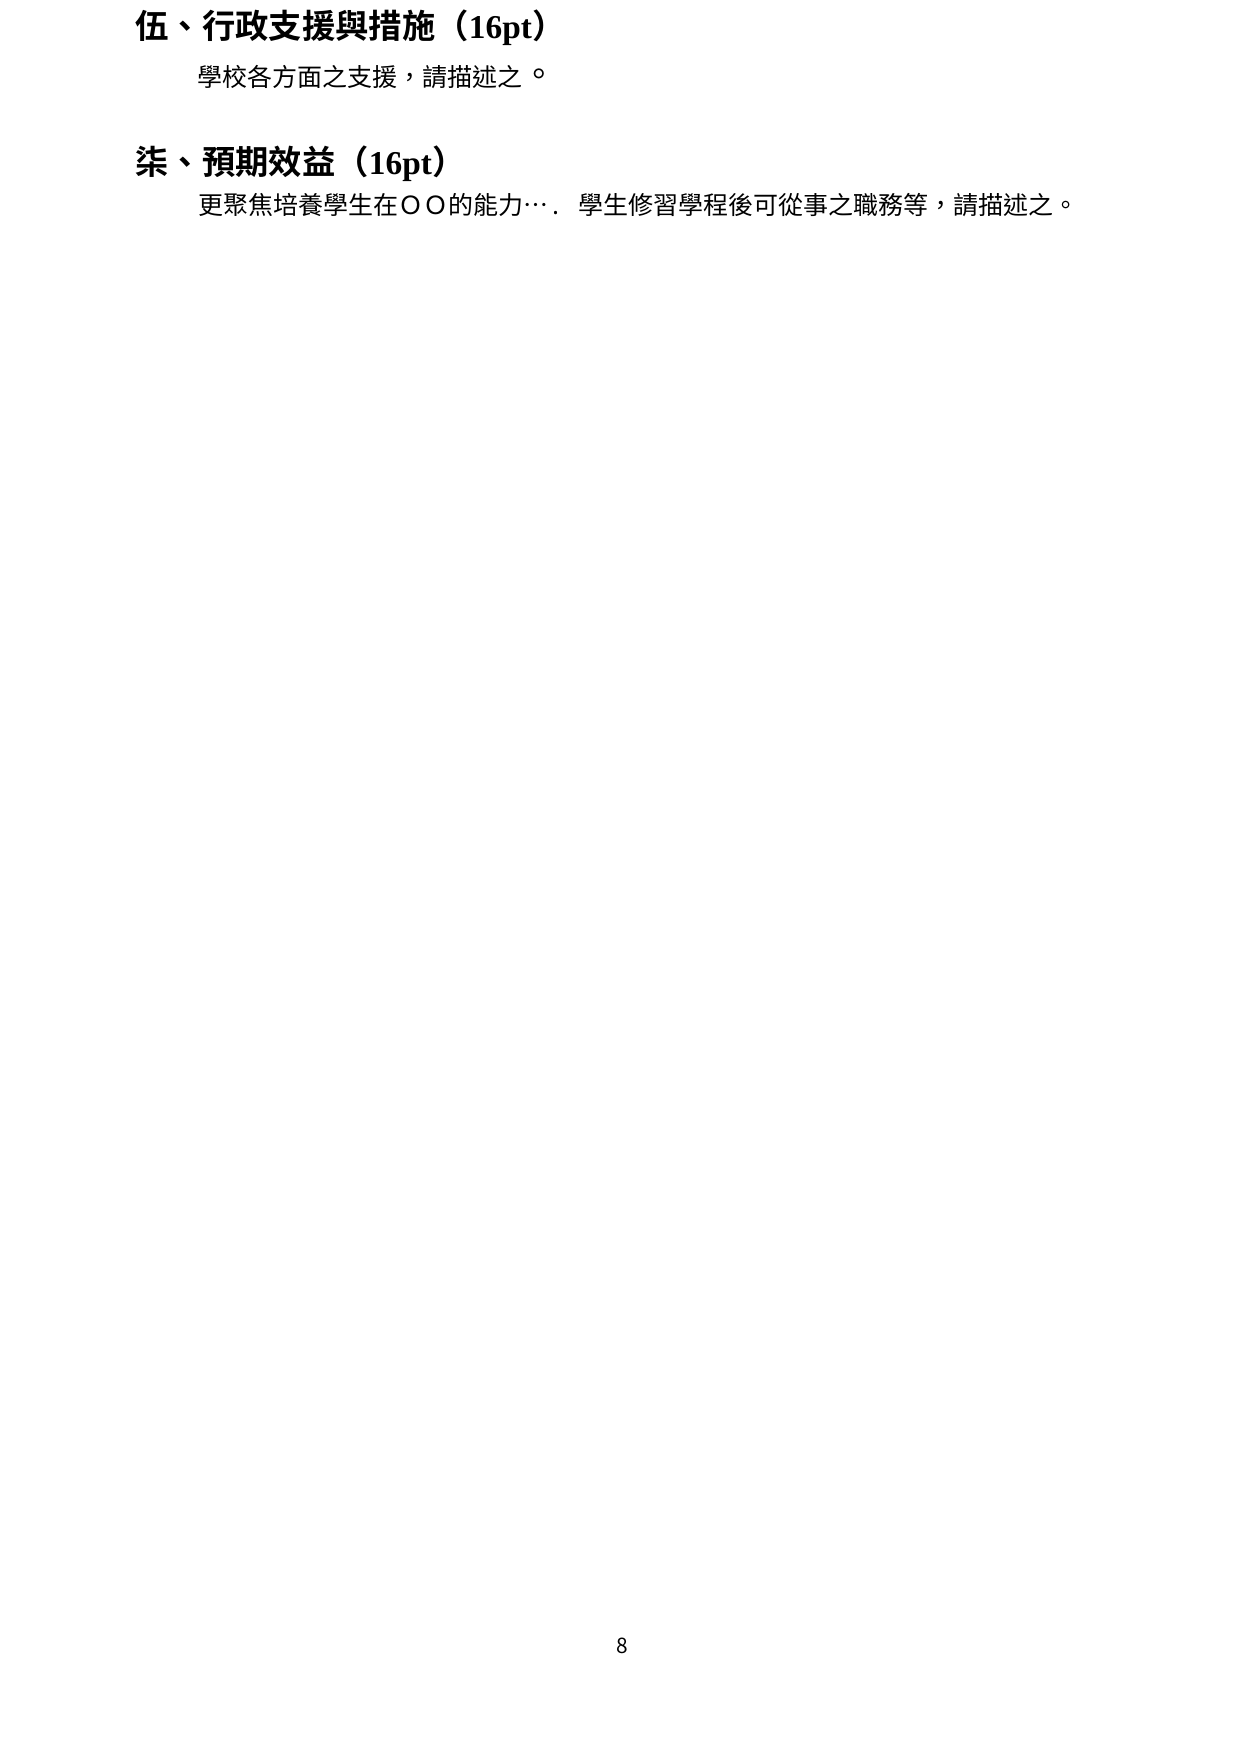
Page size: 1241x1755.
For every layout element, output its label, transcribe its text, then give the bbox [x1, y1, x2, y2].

text 更聚焦培養學生在ＯＯ的能力…. 學生修習學程後可從事之職務等，請描述之。 [135, 185, 1109, 221]
subtitle 學校各方面之支援，請描述之。 [148, 48, 1109, 96]
subtitle 柒、預期效益（16pt） [135, 136, 1109, 184]
subtitle 伍、行政支援與措施（16pt） [135, 0, 1109, 48]
